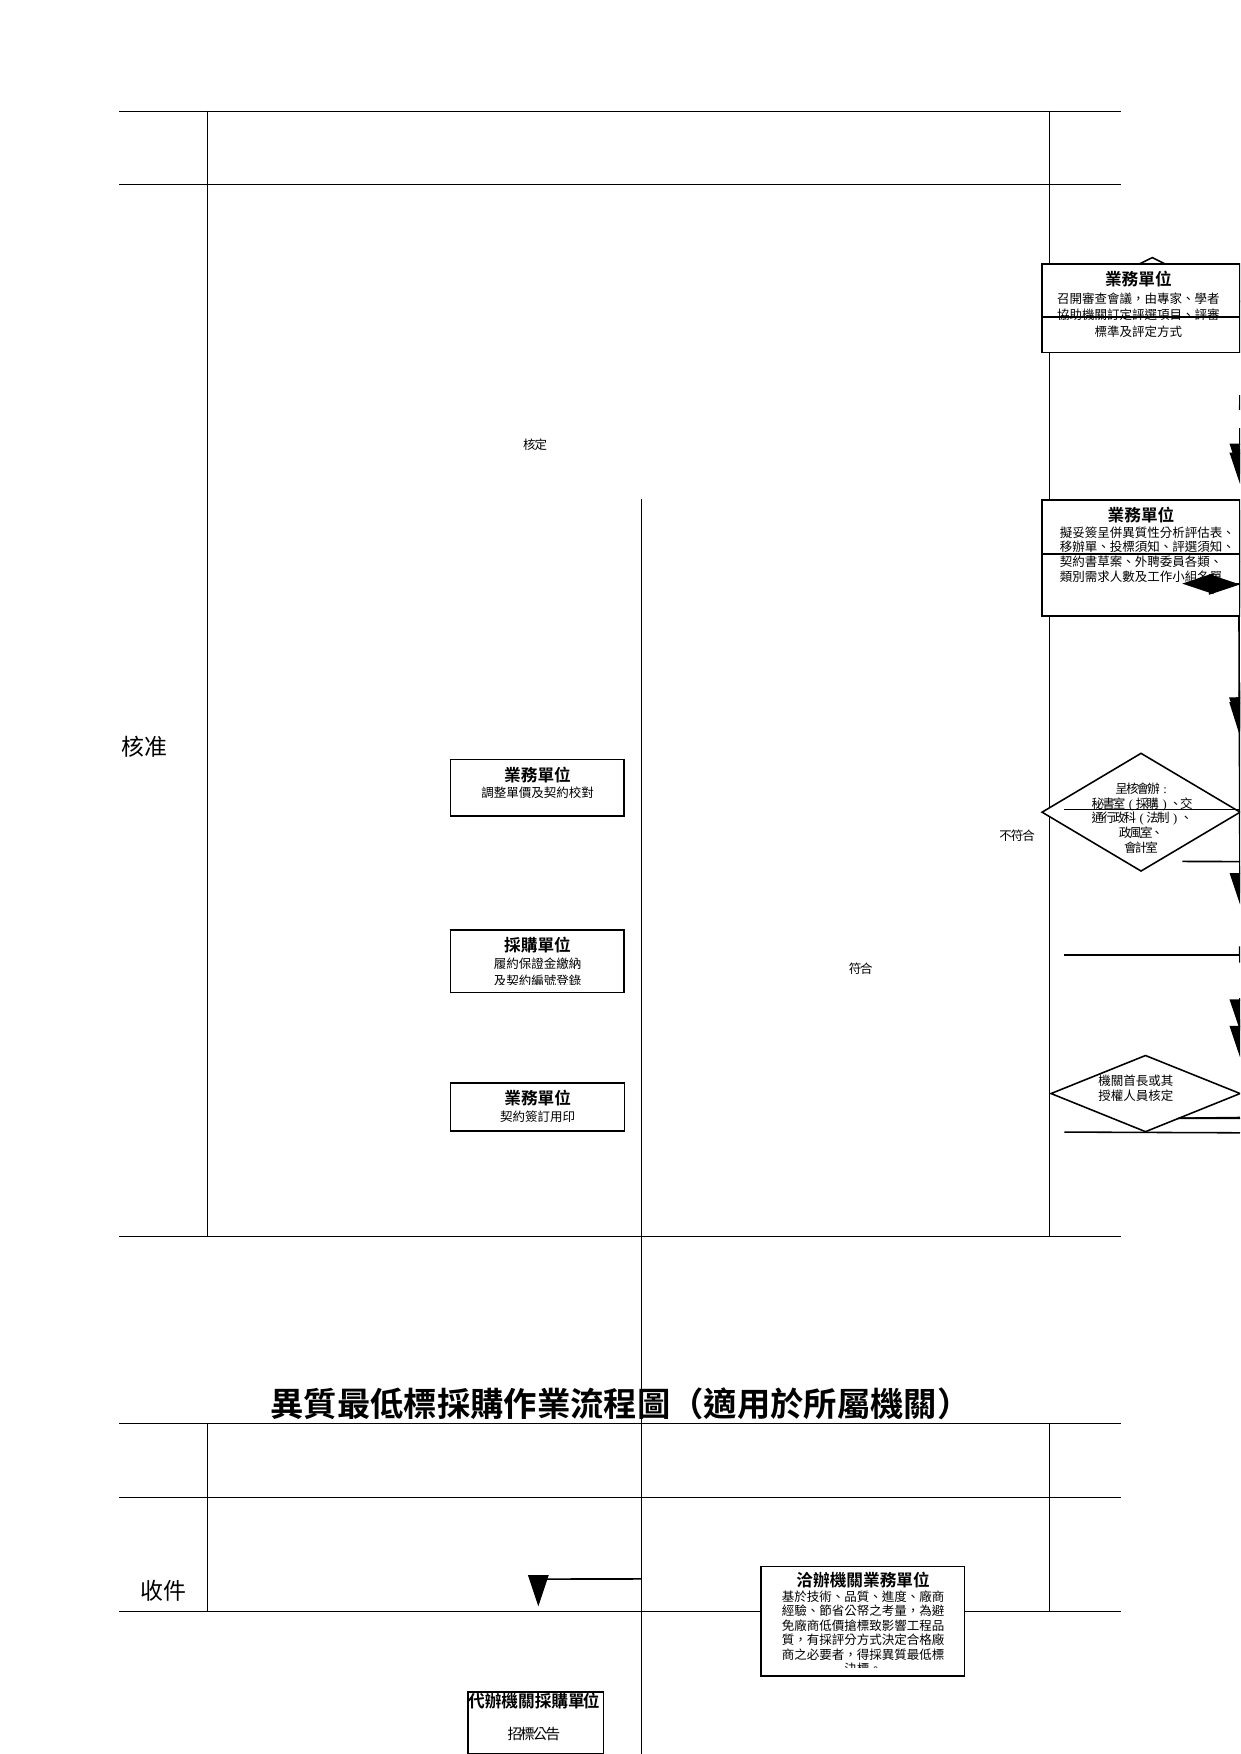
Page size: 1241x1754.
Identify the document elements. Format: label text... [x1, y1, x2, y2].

text 異質最低標採購作業流程圖（適用於所屬機關） [643, 1392, 664, 1415]
table_cell [1050, 819, 1121, 1092]
table_cell [1050, 353, 1121, 499]
text 異質最低標採購作業流程圖（適用於所屬機關） [642, 1361, 1122, 1423]
table_cell [762, 1567, 964, 1675]
table_cell 收件 [119, 1498, 207, 1611]
table_header 作 業 流 程 [642, 1424, 1049, 1497]
table_header 作 業 流 程 [208, 112, 1049, 184]
table_header 法令依據 [1050, 1424, 1121, 1497]
table_cell [1050, 1498, 1121, 1611]
table_cell 核准 [119, 185, 207, 1236]
table_header 作業 階段 [119, 112, 207, 184]
table_cell [1050, 617, 1121, 805]
table_header 作 業 流 程 [208, 1424, 641, 1497]
table_cell [1050, 185, 1121, 263]
text 異質最低標採購作業流程圖（適用於所屬機關） [118, 1361, 641, 1423]
table_cell [208, 1498, 641, 1611]
table_header 法令依據 [1050, 112, 1121, 184]
table_cell [1050, 1095, 1121, 1236]
table_cell [208, 185, 1049, 1236]
table_cell [642, 1498, 1049, 1611]
table_header 作業 階段 [119, 1424, 207, 1497]
